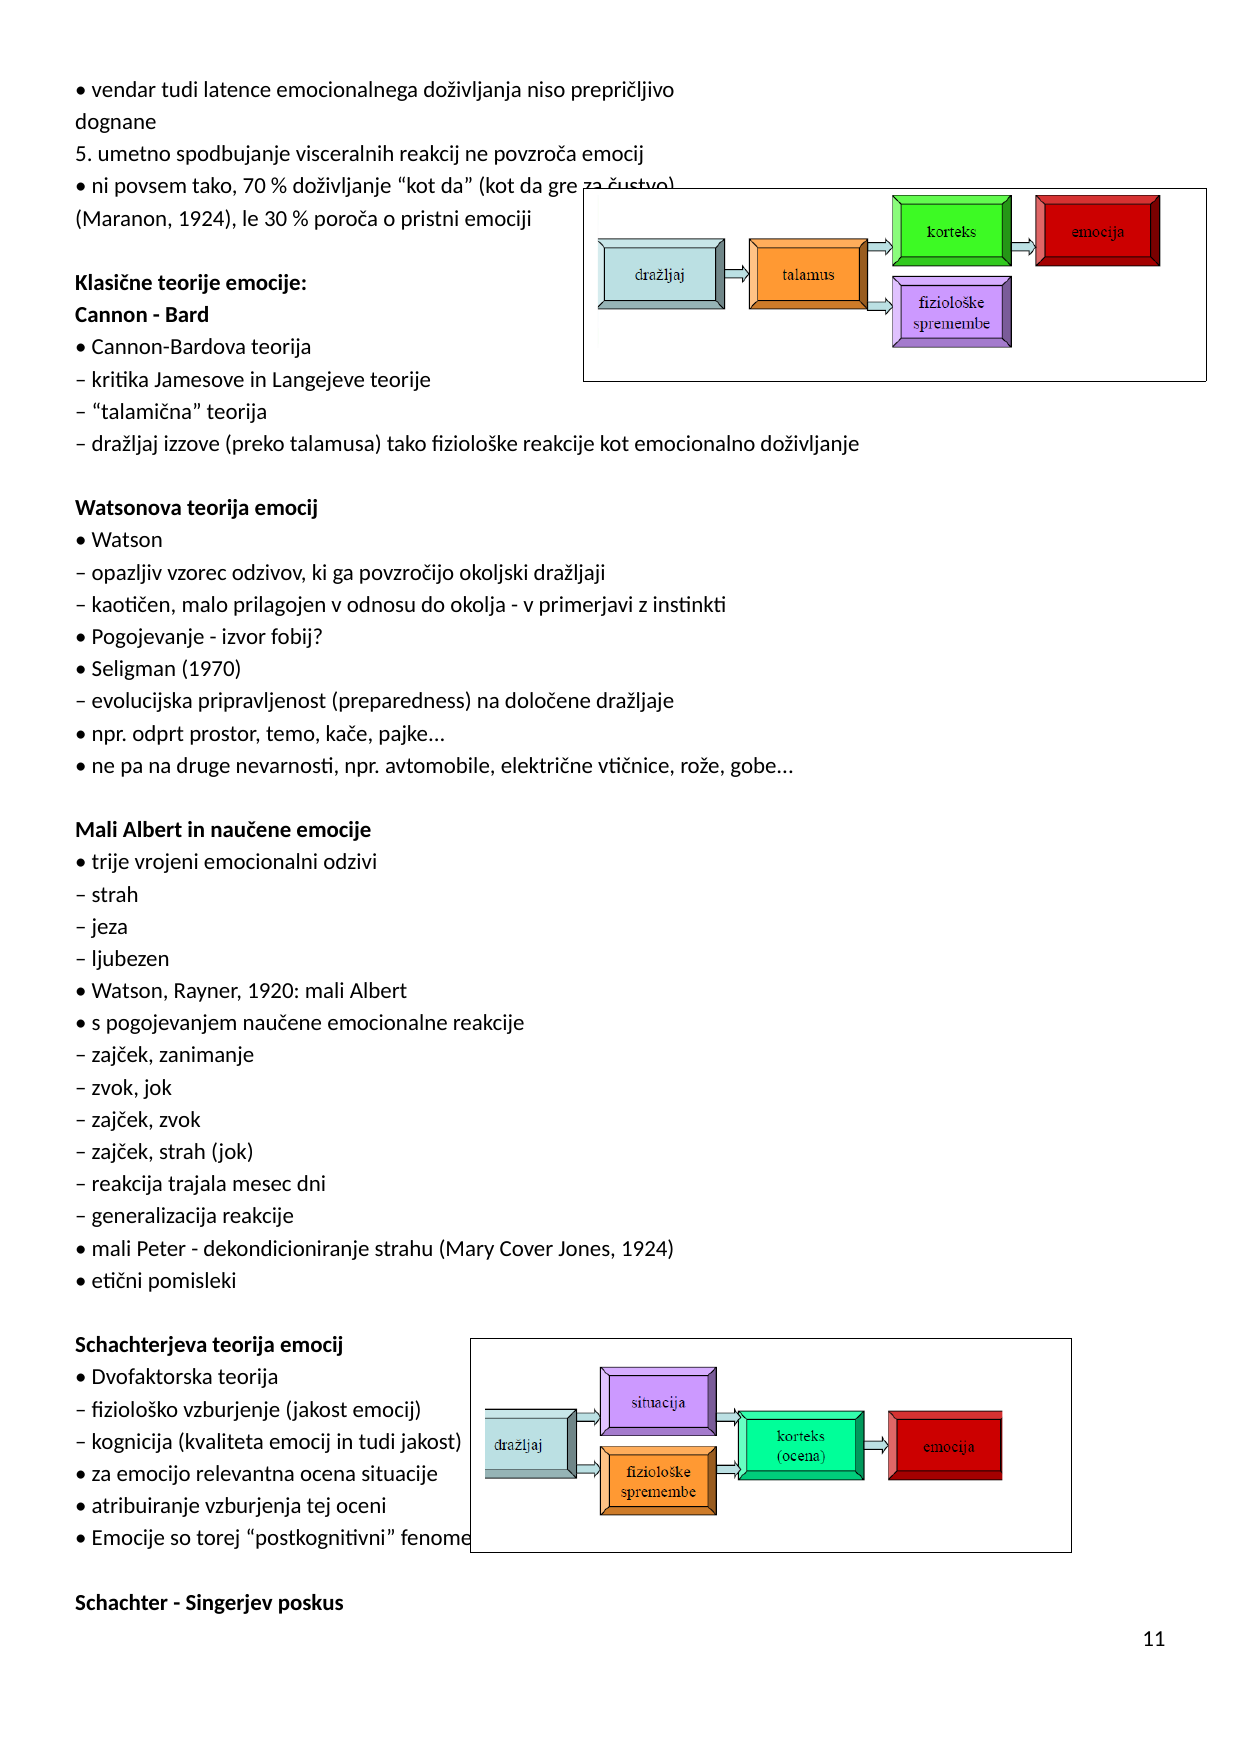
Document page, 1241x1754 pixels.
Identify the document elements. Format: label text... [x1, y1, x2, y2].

text • ni povsem tako, 70 % doživljanje “kot da” (kot da gre za čustvo) [75, 172, 1165, 199]
text [1072, 1362, 1165, 1391]
text • etični pomisleki [75, 1266, 1165, 1294]
text – kognicija (kvaliteta emocij in tudi jakost) [75, 1427, 470, 1455]
text • Seligman (1970) [75, 654, 1165, 682]
text Mali Albert in naučene emocije [75, 815, 1165, 843]
text Klasične teorije emocije: [75, 268, 583, 296]
text • Watson [75, 526, 1165, 554]
text – zajček, strah (jok) [75, 1137, 1165, 1165]
text – opazljiv vzorec odzivov, ki ga povzročijo okoljski dražljaji [75, 558, 1165, 586]
picture [485, 1345, 1003, 1537]
text – jeza [75, 912, 1165, 940]
text Schachter - Singerjev poskus [75, 1588, 1165, 1616]
text • Watson, Rayner, 1920: mali Albert [75, 976, 1165, 1004]
text – fiziološko vzburjenje (jakost emocij) [75, 1395, 470, 1423]
text – strah [75, 880, 1165, 908]
text • vendar tudi latence emocionalnega doživljanja niso prepričljivo [75, 75, 1165, 103]
text dognane [75, 107, 1165, 135]
text – evolucijska pripravljenost (preparedness) na določene dražljaje [75, 687, 1165, 714]
text • ni povsem tako, 70 % doživljanje “kot da” (kot da gre za čustvo) [584, 189, 1206, 381]
text • Emocije so torej “postkognitivni” fenomen [75, 1523, 470, 1551]
text • Emocije so torej “postkognitivni” fenomen [1072, 1523, 1165, 1551]
text (Maranon, 1924), le 30 % poroča o pristni emociji [75, 204, 583, 232]
picture [597, 195, 1162, 348]
text – kritika Jamesove in Langejeve teorije [75, 365, 1165, 393]
text • npr. odprt prostor, temo, kače, pajke... [75, 719, 1165, 747]
text • Cannon-Bardova teorija [75, 332, 583, 361]
text Watsonova teorija emocij [75, 493, 1165, 521]
text – dražljaj izzove (preko talamusa) tako fiziološke reakcije kot emocionalno doživljanje [75, 429, 1165, 457]
text – zajček, zvok [75, 1105, 1165, 1133]
text Cannon - Bard [75, 300, 583, 328]
text [1072, 1427, 1165, 1455]
text [1072, 1491, 1165, 1519]
text [1072, 1395, 1165, 1423]
text – generalizacija reakcije [75, 1202, 1165, 1229]
text • trije vrojeni emocionalni odzivi [75, 847, 1165, 876]
text • ne pa na druge nevarnosti, npr. avtomobile, električne vtičnice, rože, gobe... [75, 751, 1165, 779]
text – reakcija trajala mesec dni [75, 1169, 1165, 1197]
text – kaotičen, malo prilagojen v odnosu do okolja - v primerjavi z instinkti [75, 590, 1165, 618]
text • Pogojevanje - izvor fobij? [75, 622, 1165, 650]
text [1072, 1459, 1165, 1487]
text Schachterjeva teorija emocij [75, 1330, 1165, 1358]
text • mali Peter - dekondicioniranje strahu (Mary Cover Jones, 1924) [75, 1234, 1165, 1262]
text • Dvofaktorska teorija [75, 1362, 470, 1391]
text – zvok, jok [75, 1073, 1165, 1101]
text – ljubezen [75, 944, 1165, 972]
text – “talamična” teorija [75, 397, 1165, 425]
text • za emocijo relevantna ocena situacije [75, 1459, 470, 1487]
text – zajček, zanimanje [75, 1041, 1165, 1069]
text 5. umetno spodbujanje visceralnih reakcij ne povzroča emocij [75, 139, 1165, 167]
text • s pogojevanjem naučene emocionalne reakcije [75, 1008, 1165, 1036]
text • atribuiranje vzburjenja tej oceni [75, 1491, 470, 1519]
